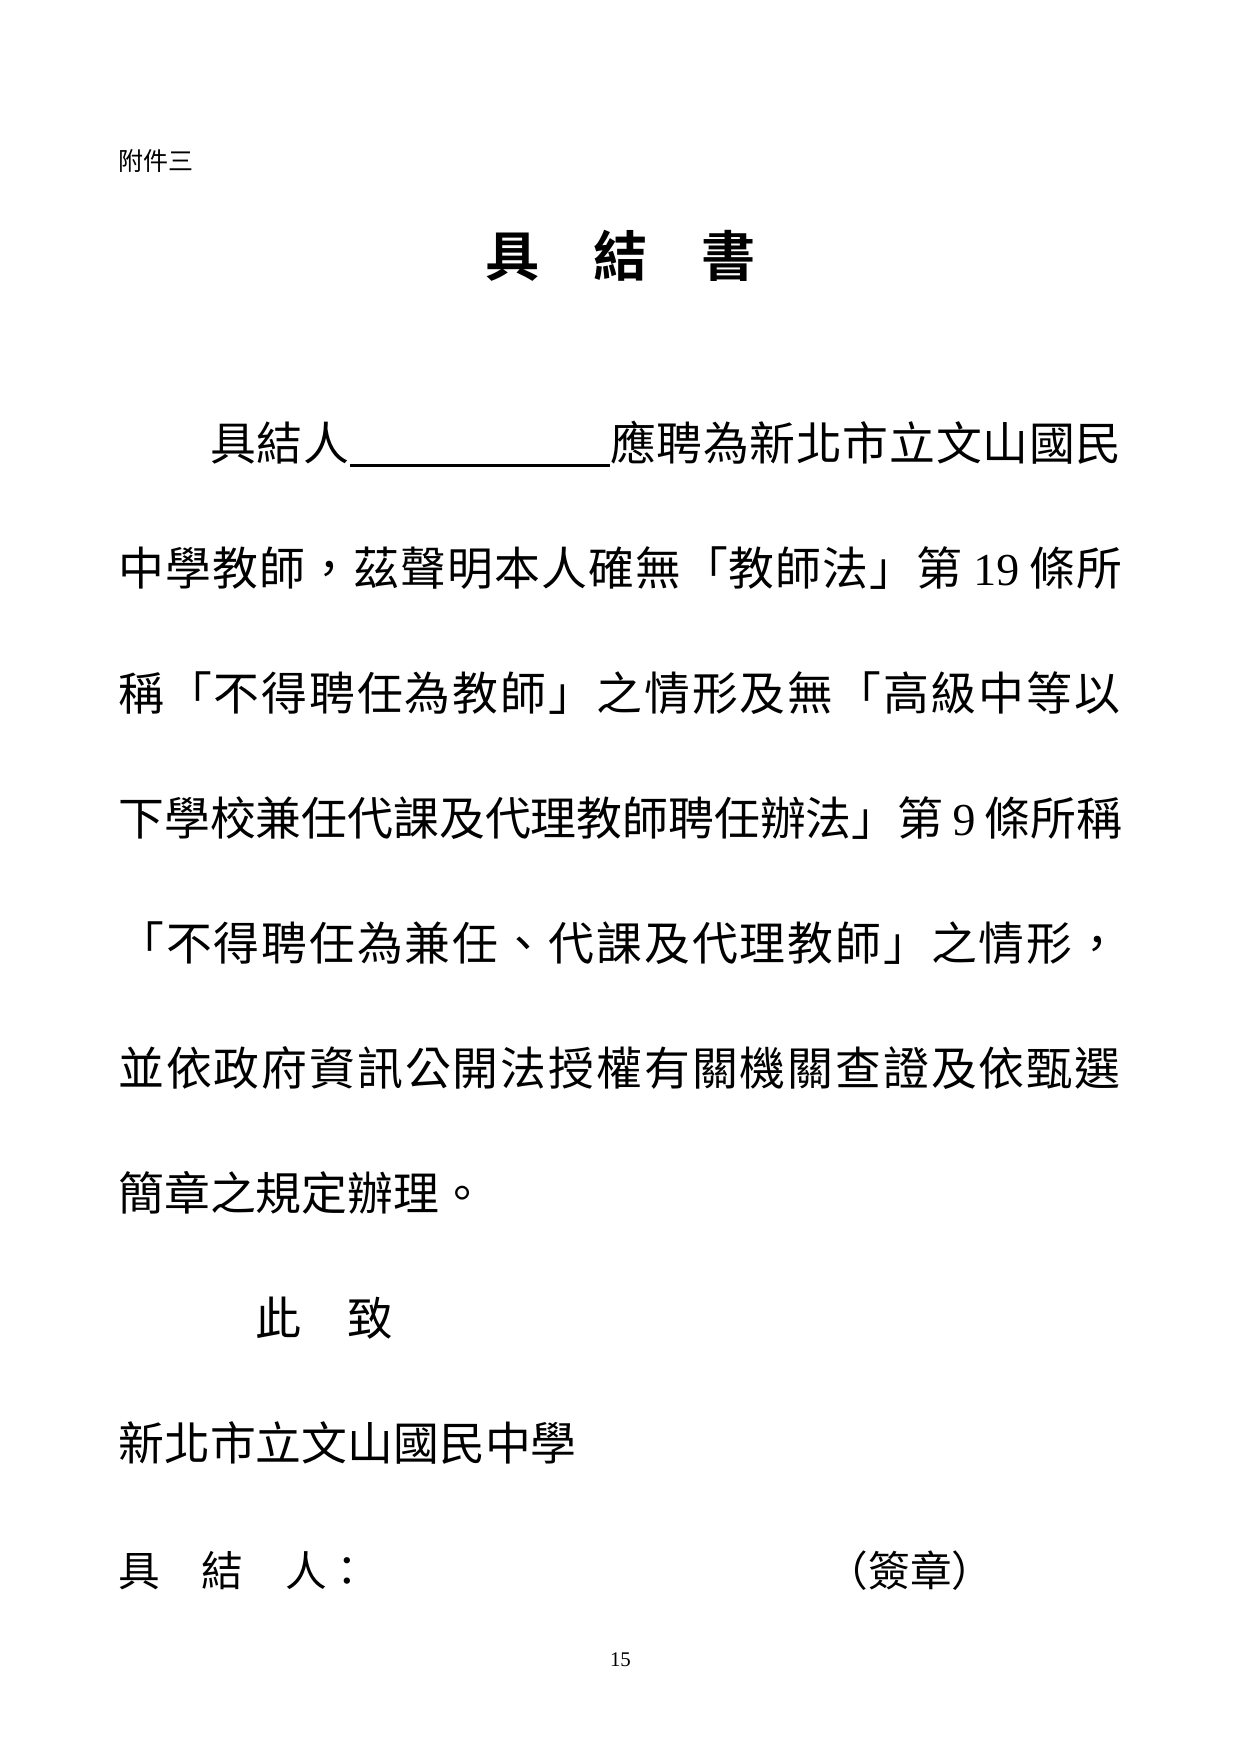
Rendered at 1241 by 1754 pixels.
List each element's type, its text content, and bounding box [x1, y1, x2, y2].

text 具 結 人： （簽章） [118, 1545, 1122, 1597]
text 具 結 書 [118, 180, 1122, 305]
text 附件三 [118, 118, 1122, 180]
text 具結人 應聘為新北市立文山國民中學教師，茲聲明本人確無「教師法」第19條所稱「不得聘任為教師」之情形及無「高級中等以下學校兼任代課及代理教師聘任辦法」第9條所稱「不得聘任為兼任、代課及代理教師」之情形，並依政府資訊公開法授權有關機關查證及依甄選簡章之規定辦理。 [118, 368, 1122, 1243]
text 此 致 [118, 1243, 1122, 1368]
text 新北市立文山國民中學 [118, 1368, 1122, 1493]
